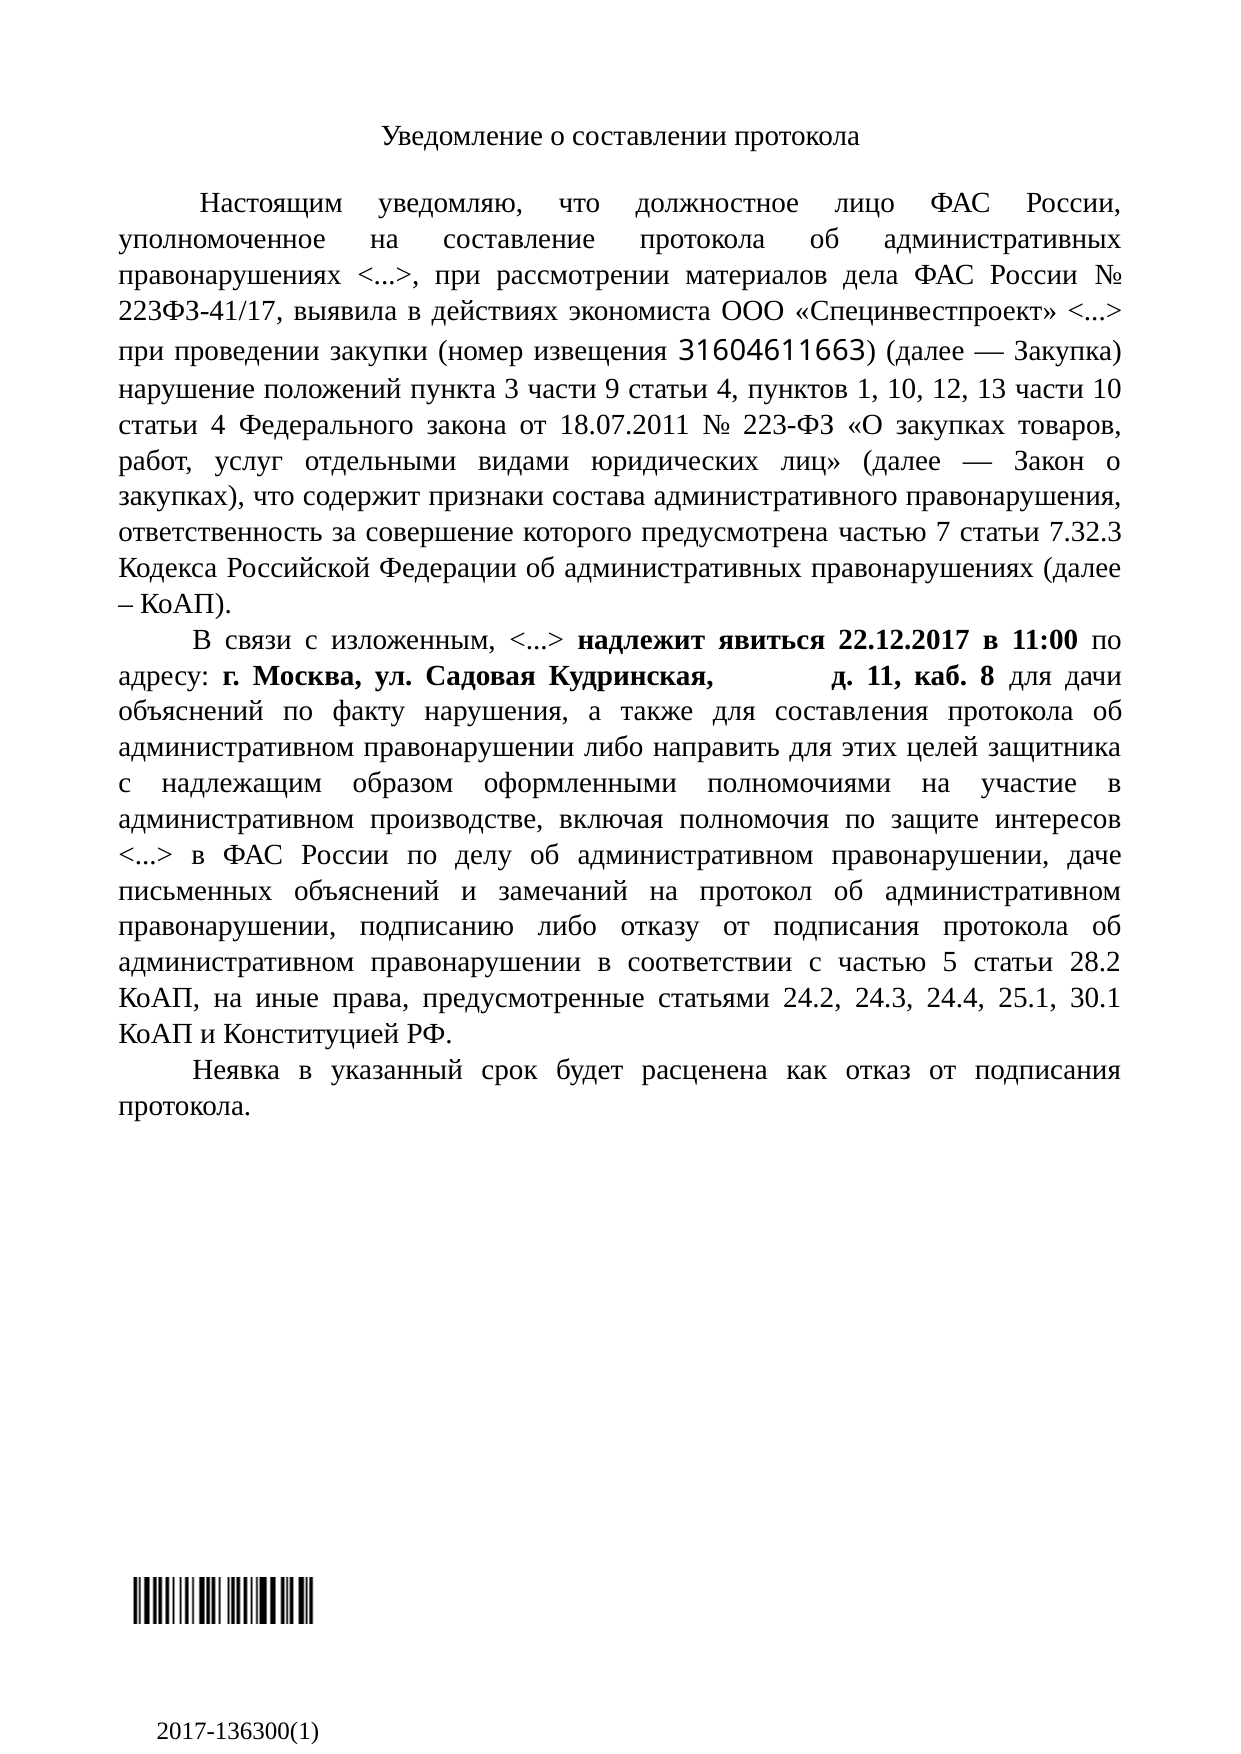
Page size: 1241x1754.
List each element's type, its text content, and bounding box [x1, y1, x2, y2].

text Уведомление о составлении протокола [118, 118, 1122, 152]
picture [118, 1577, 331, 1624]
text В связи с изложенным, <...> надлежит явиться 22.12.2017 в 11:00 по адресу: г. Москва, ул. Садовая Кудринская, д. 11, каб. 8 для дачи объяснений по факту нарушения, а также для составления протокола об административном правонарушении либо направить для этих целей защитника с надлежащим образом оформленными полномочиями на участие в административном производстве, включая полномочия по защите интересов <...> в ФАС России по делу об административном правонарушении, даче письменных объяснений и замечаний на протокол об административном правонарушении, подписанию либо отказу от подписания протокола об административном правонарушении в соответствии с частью 5 статьи 28.2 КоАП, на иные права, предусмотренные статьями 24.2, 24.3, 24.4, 25.1, 30.1 КоАП и Конституцией РФ. [118, 622, 1122, 1049]
text Настоящим уведомляю, что должностное лицо ФАС России, уполномоченное на составление протокола об административных правонарушениях <...>, при рассмотрении материалов дела ФАС России № 223ФЗ-41/17, выявила в действиях экономиста ООО «Специнвестпроект» <...> при проведении закупки (номер извещения 31604611663) (далее — Закупка) нарушение положений пункта 3 части 9 статьи 4, пунктов 1, 10, 12, 13 части 10 статьи 4 Федерального закона от 18.07.2011 № 223-ФЗ «О закупках товаров, работ, услуг отдельными видами юридических лиц» (далее — Закон о закупках), что содержит признаки состава административного правонарушения, ответственность за совершение которого предусмотрена частью 7 статьи 7.32.3 Кодекса Российской Федерации об административных правонарушениях (далее – КоАП). [118, 185, 1122, 619]
text Неявка в указанный срок будет расценена как отказ от подписания протокола. [118, 1052, 1122, 1121]
